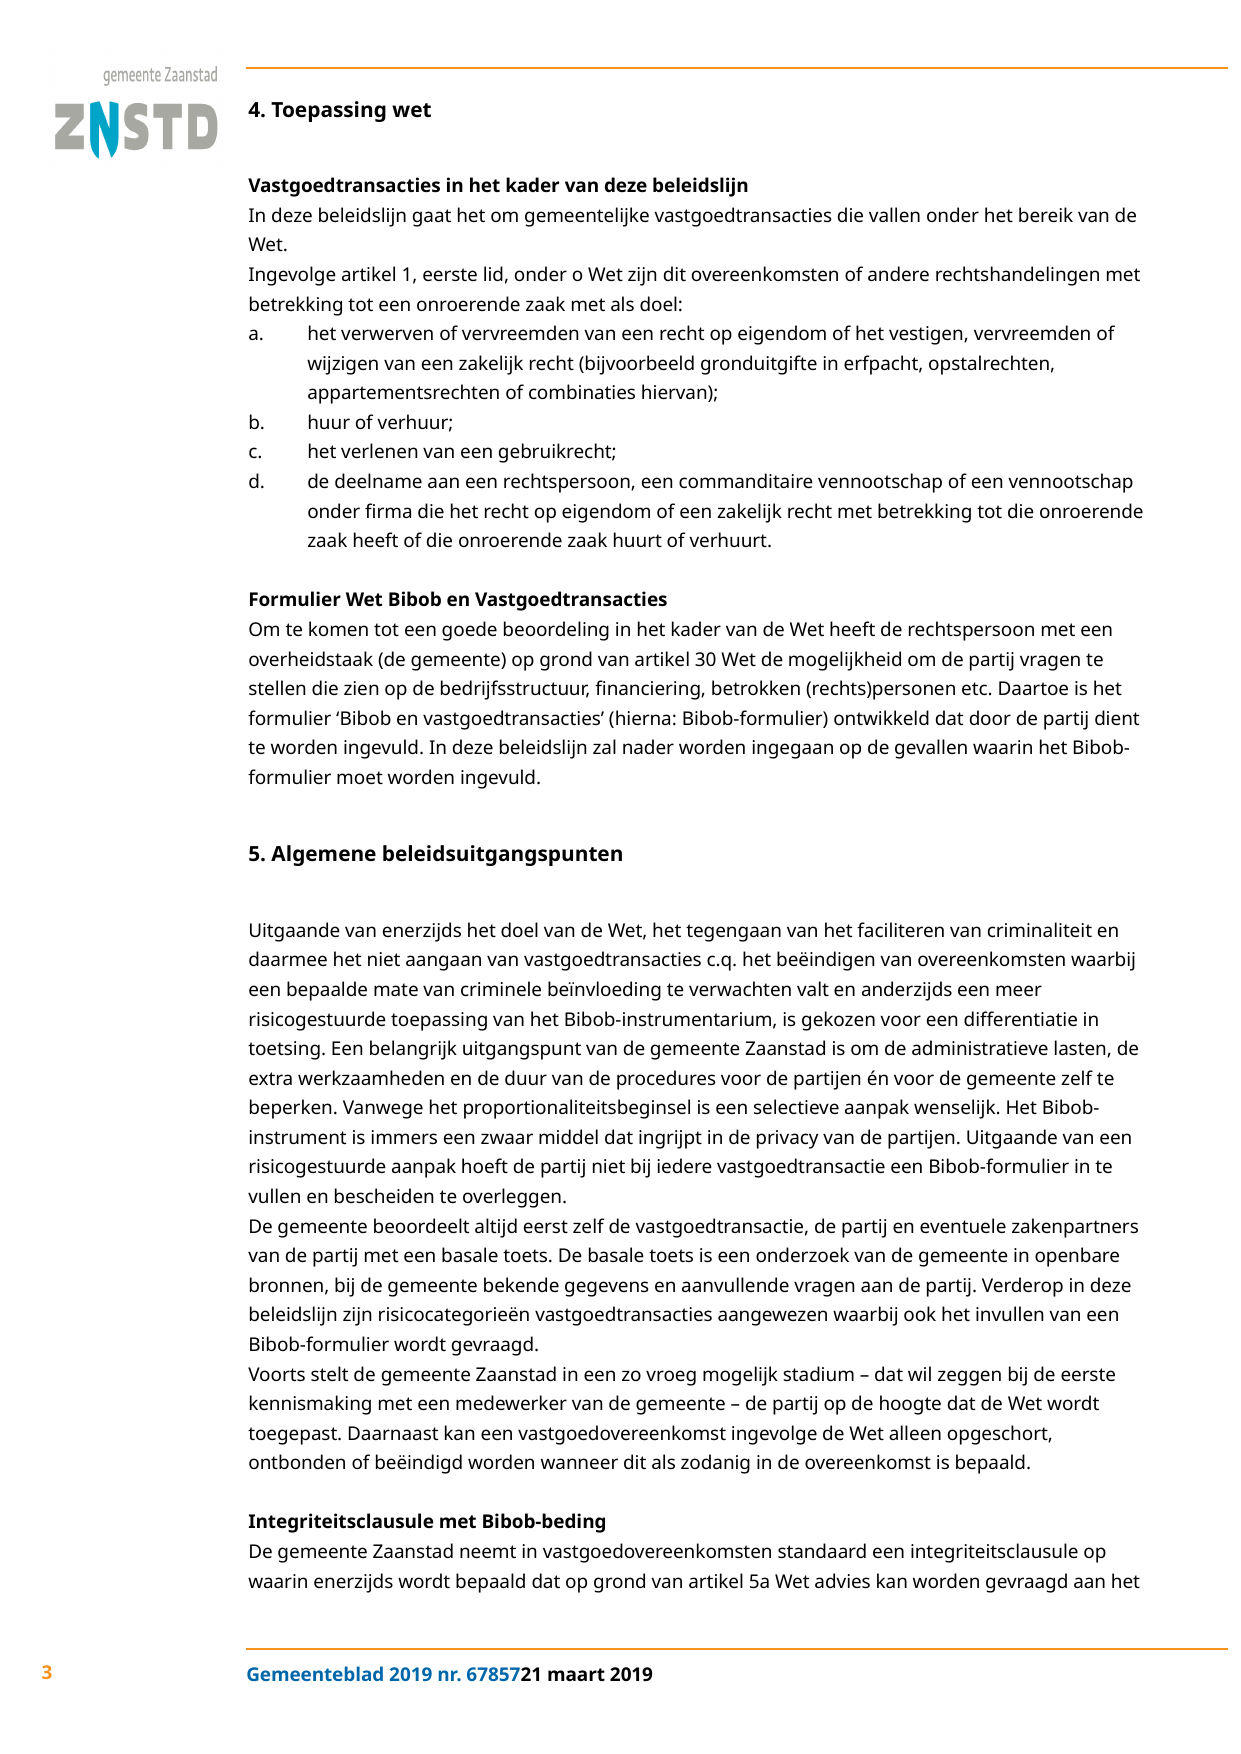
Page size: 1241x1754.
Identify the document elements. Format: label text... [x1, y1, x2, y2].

list de deelname aan een rechtspersoon, een commanditaire vennootschap of een vennootschap onder firma die het recht op eigendom of een zakelijk recht met betrekking tot die onroerende zaak heeft of die onroerende zaak huurt of verhuurt. [248, 468, 1152, 553]
text Ingevolge artikel 1, eerste lid, onder o Wet zijn dit overeenkomsten of andere rechtshandelingen met betrekking tot een onroerende zaak met als doel: [248, 261, 1152, 317]
text Integriteitsclausule met Bibob-beding [248, 1509, 1152, 1534]
list het verlenen van een gebruikrecht; [248, 439, 1152, 464]
text 5. Algemene beleidsuitgangspunten [248, 839, 1152, 868]
text De gemeente beoordeelt altijd eerst zelf de vastgoedtransactie, de partij en eventuele zakenpartners van de partij met een basale toets. De basale toets is een onderzoek van de gemeente in openbare bronnen, bij de gemeente bekende gegevens en aanvullende vragen aan de partij. Verderop in deze beleidslijn zijn risicocategorieën vastgoedtransacties aangewezen waarbij ook het invullen van een Bibob-formulier wordt gevraagd. [248, 1213, 1152, 1357]
picture [41, 47, 231, 172]
text De gemeente Zaanstad neemt in vastgoedovereenkomsten standaard een integriteitsclausule op waarin enerzijds wordt bepaald dat op grond van artikel 5a Wet advies kan worden gevraagd aan het [248, 1538, 1152, 1594]
list het verwerven of vervreemden van een recht op eigendom of het vestigen, vervreemden of wijzigen van een zakelijk recht (bijvoorbeeld gronduitgifte in erfpacht, opstalrechten, appartementsrechten of combinaties hiervan); [248, 320, 1152, 405]
text 4. Toepassing wet [248, 95, 1152, 123]
text Voorts stelt de gemeente Zaanstad in een zo vroeg mogelijk stadium – dat wil zeggen bij de eerste kennismaking met een medewerker van de gemeente – de partij op de hoogte dat de Wet wordt toegepast. Daarnaast kan een vastgoedovereenkomst ingevolge de Wet alleen opgeschort, ontbonden of beëindigd worden wanneer dit als zodanig in de overeenkomst is bepaald. [248, 1361, 1152, 1475]
text In deze beleidslijn gaat het om gemeentelijke vastgoedtransacties die vallen onder het bereik van de Wet. [248, 202, 1152, 257]
text Uitgaande van enerzijds het doel van de Wet, het tegengaan van het faciliteren van criminaliteit en daarmee het niet aangaan van vastgoedtransacties c.q. het beëindigen van overeenkomsten waarbij een bepaalde mate van criminele beïnvloeding te verwachten valt en anderzijds een meer risicogestuurde toepassing van het Bibob-instrumentarium, is gekozen voor een differentiatie in toetsing. Een belangrijk uitgangspunt van de gemeente Zaanstad is om de administratieve lasten, de extra werkzaamheden en de duur van de procedures voor de partijen én voor de gemeente zelf te beperken. Vanwege het proportionaliteitsbeginsel is een selectieve aanpak wenselijk. Het Bibob-instrument is immers een zwaar middel dat ingrijpt in de privacy van de partijen. Uitgaande van een risicogestuurde aanpak hoeft de partij niet bij iedere vastgoedtransactie een Bibob-formulier in te vullen en bescheiden te overleggen. [248, 917, 1152, 1209]
text Vastgoedtransacties in het kader van deze beleidslijn [248, 172, 1152, 198]
text Formulier Wet Bibob en Vastgoedtransacties [248, 587, 1152, 612]
text Om te komen tot een goede beoordeling in het kader van de Wet heeft de rechtspersoon met een overheidstaak (de gemeente) op grond van artikel 30 Wet de mogelijkheid om de partij vragen te stellen die zien op de bedrijfsstructuur, financiering, betrokken (rechts)personen etc. Daartoe is het formulier ‘Bibob en vastgoedtransacties’ (hierna: Bibob-formulier) ontwikkeld dat door de partij dient te worden ingevuld. In deze beleidslijn zal nader worden ingegaan op de gevallen waarin het Bibob-formulier moet worden ingevuld. [248, 616, 1152, 790]
list huur of verhuur; [248, 409, 1152, 435]
